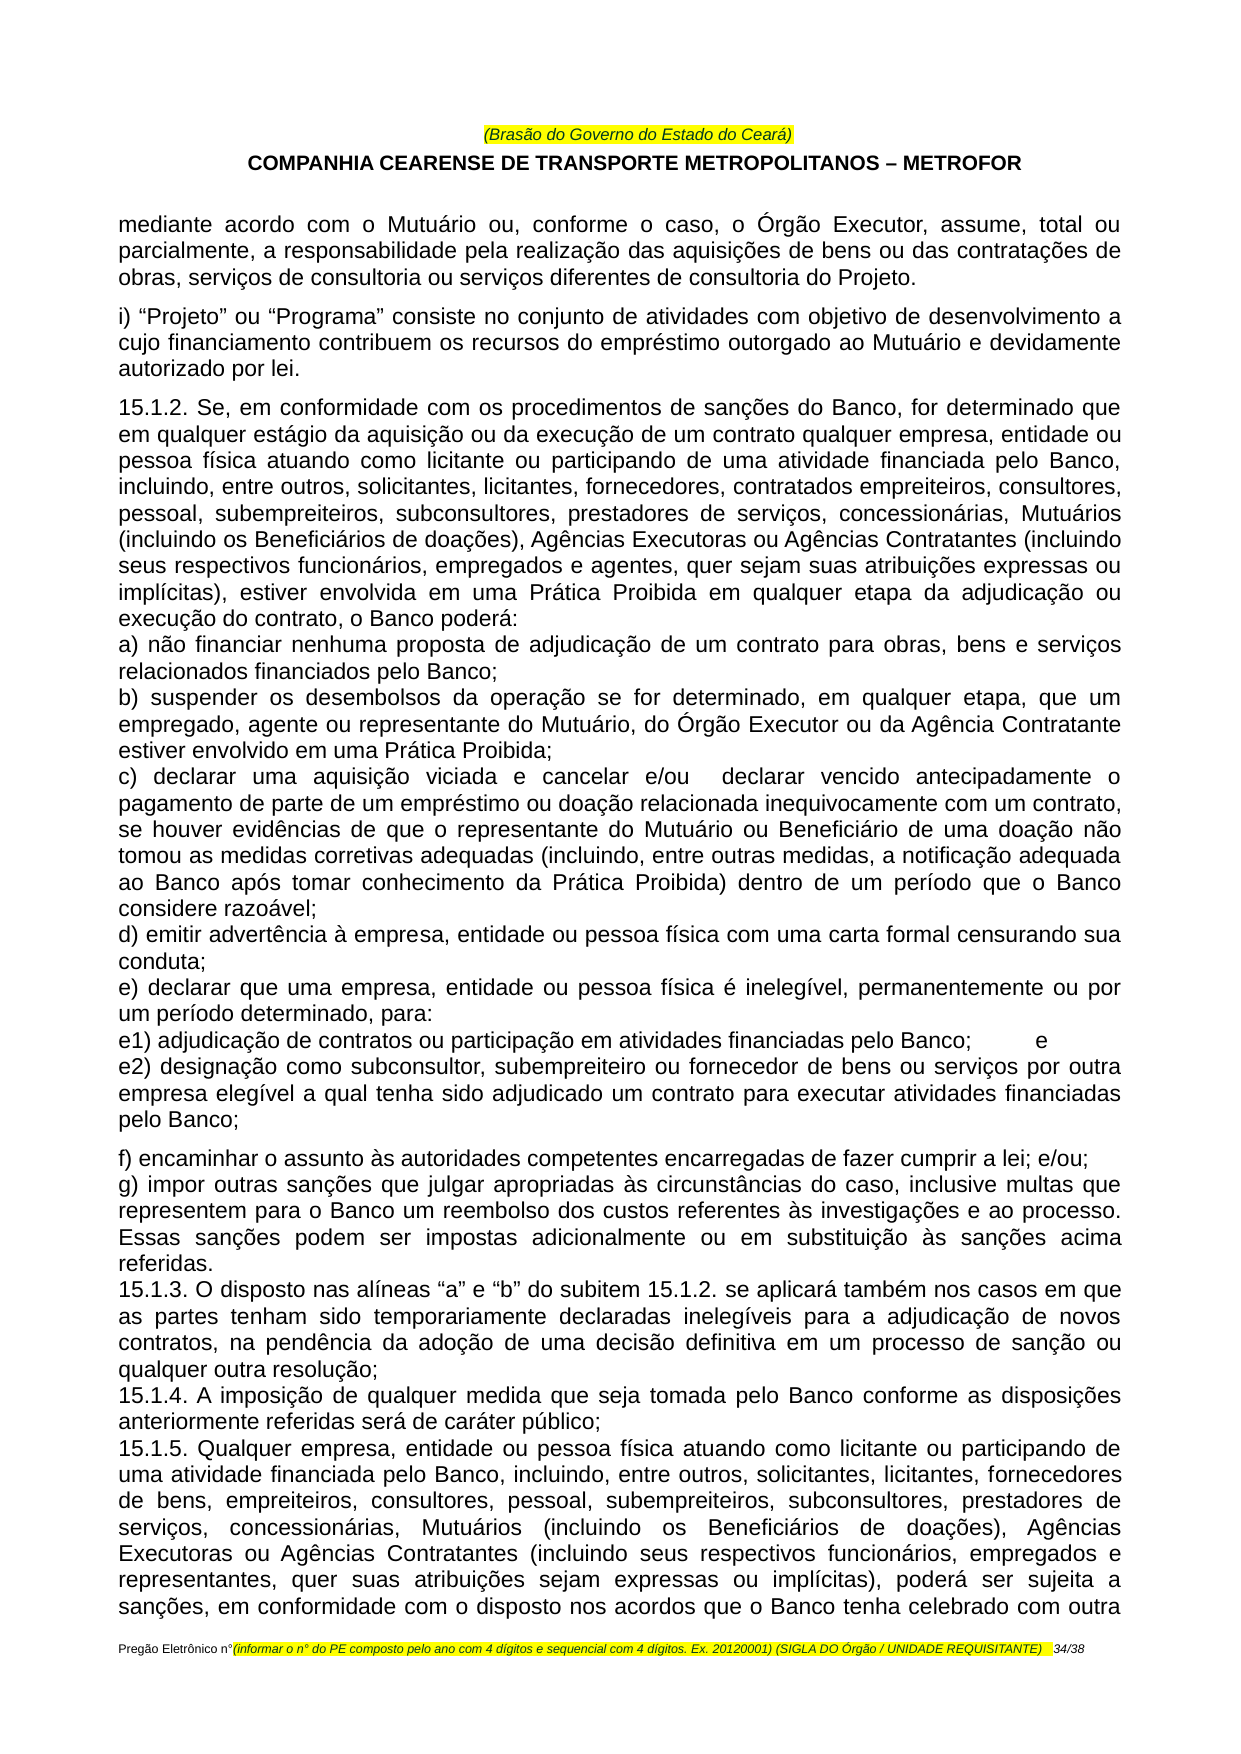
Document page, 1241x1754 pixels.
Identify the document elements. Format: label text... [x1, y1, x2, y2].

text a) não financiar nenhuma proposta de adjudicação de um contrato para obras, bens e serviços relacionados financiados pelo Banco; [118, 631, 1122, 684]
text c) declarar uma aquisição viciada e cancelar e/ou declarar vencido antecipadamente o pagamento de parte de um empréstimo ou doação relacionada inequivocamente com um contrato, se houver evidências de que o representante do Mutuário ou Beneficiário de uma doação não tomou as medidas corretivas adequadas (incluindo, entre outras medidas, a notificação adequada ao Banco após tomar conhecimento da Prática Proibida) dentro de um período que o Banco considere razoável; [118, 763, 1122, 921]
text g) impor outras sanções que julgar apropriadas às circunstâncias do caso, inclusive multas que representem para o Banco um reembolso dos custos referentes às investigações e ao processo. Essas sanções podem ser impostas adicionalmente ou em substituição às sanções acima referidas. [118, 1171, 1122, 1276]
text mediante acordo com o Mutuário ou, conforme o caso, o Órgão Executor, assume, total ou parcialmente, a responsabilidade pela realização das aquisições de bens ou das contratações de obras, serviços de consultoria ou serviços diferentes de consultoria do Projeto. [118, 211, 1122, 290]
text e2) designação como subconsultor, subempreiteiro ou fornecedor de bens ou serviços por outra empresa elegível a qual tenha sido adjudicado um contrato para executar atividades financiadas pelo Banco; [118, 1053, 1122, 1132]
text 15.1.4. A imposição de qualquer medida que seja tomada pelo Banco conforme as disposições anteriormente referidas será de caráter público; [118, 1382, 1122, 1434]
text b) suspender os desembolsos da operação se for determinado, em qualquer etapa, que um empregado, agente ou representante do Mutuário, do Órgão Executor ou da Agência Contratante estiver envolvido em uma Prática Proibida; [118, 684, 1122, 763]
text 15.1.3. O disposto nas alíneas “a” e “b” do subitem 15.1.2. se aplicará também nos casos em que as partes tenham sido temporariamente declaradas inelegíveis para a adjudicação de novos contratos, na pendência da adoção de uma decisão definitiva em um processo de sanção ou qualquer outra resolução; [118, 1276, 1122, 1382]
text e1) adjudicação de contratos ou participação em atividades financiadas pelo Banco; e [118, 1027, 1122, 1053]
text 15.1.2. Se, em conformidade com os procedimentos de sanções do Banco, for determinado que em qualquer estágio da aquisição ou da execução de um contrato qualquer empresa, entidade ou pessoa física atuando como licitante ou participando de uma atividade financiada pelo Banco, incluindo, entre outros, solicitantes, licitantes, fornecedores, contratados empreiteiros, consultores, pessoal, subempreiteiros, subconsultores, prestadores de serviços, concessionárias, Mutuários (incluindo os Beneficiários de doações), Agências Executoras ou Agências Contratantes (incluindo seus respectivos funcionários, empregados e agentes, quer sejam suas atribuições expressas ou implícitas), estiver envolvida em uma Prática Proibida em qualquer etapa da adjudicação ou execução do contrato, o Banco poderá: [118, 394, 1122, 631]
text 15.1.5. Qualquer empresa, entidade ou pessoa física atuando como licitante ou participando de uma atividade financiada pelo Banco, incluindo, entre outros, solicitantes, licitantes, fornecedores de bens, empreiteiros, consultores, pessoal, subempreiteiros, subconsultores, prestadores de serviços, concessionárias, Mutuários (incluindo os Beneficiários de doações), Agências Executoras ou Agências Contratantes (incluindo seus respectivos funcionários, empregados e representantes, quer suas atribuições sejam expressas ou implícitas), poderá ser sujeita a sanções, em conformidade com o disposto nos acordos que o Banco tenha celebrado com outra [118, 1434, 1122, 1619]
text d) emitir advertência à empresa, entidade ou pessoa física com uma carta formal censurando sua conduta; [118, 921, 1122, 974]
text e) declarar que uma empresa, entidade ou pessoa física é inelegível, permanentemente ou por um período determinado, para: [118, 974, 1122, 1027]
text f) encaminhar o assunto às autoridades competentes encarregadas de fazer cumprir a lei; e/ou; [118, 1145, 1122, 1171]
text i) “Projeto” ou “Programa” consiste no conjunto de atividades com objetivo de desenvolvimento a cujo financiamento contribuem os recursos do empréstimo outorgado ao Mutuário e devidamente autorizado por lei. [118, 303, 1122, 382]
